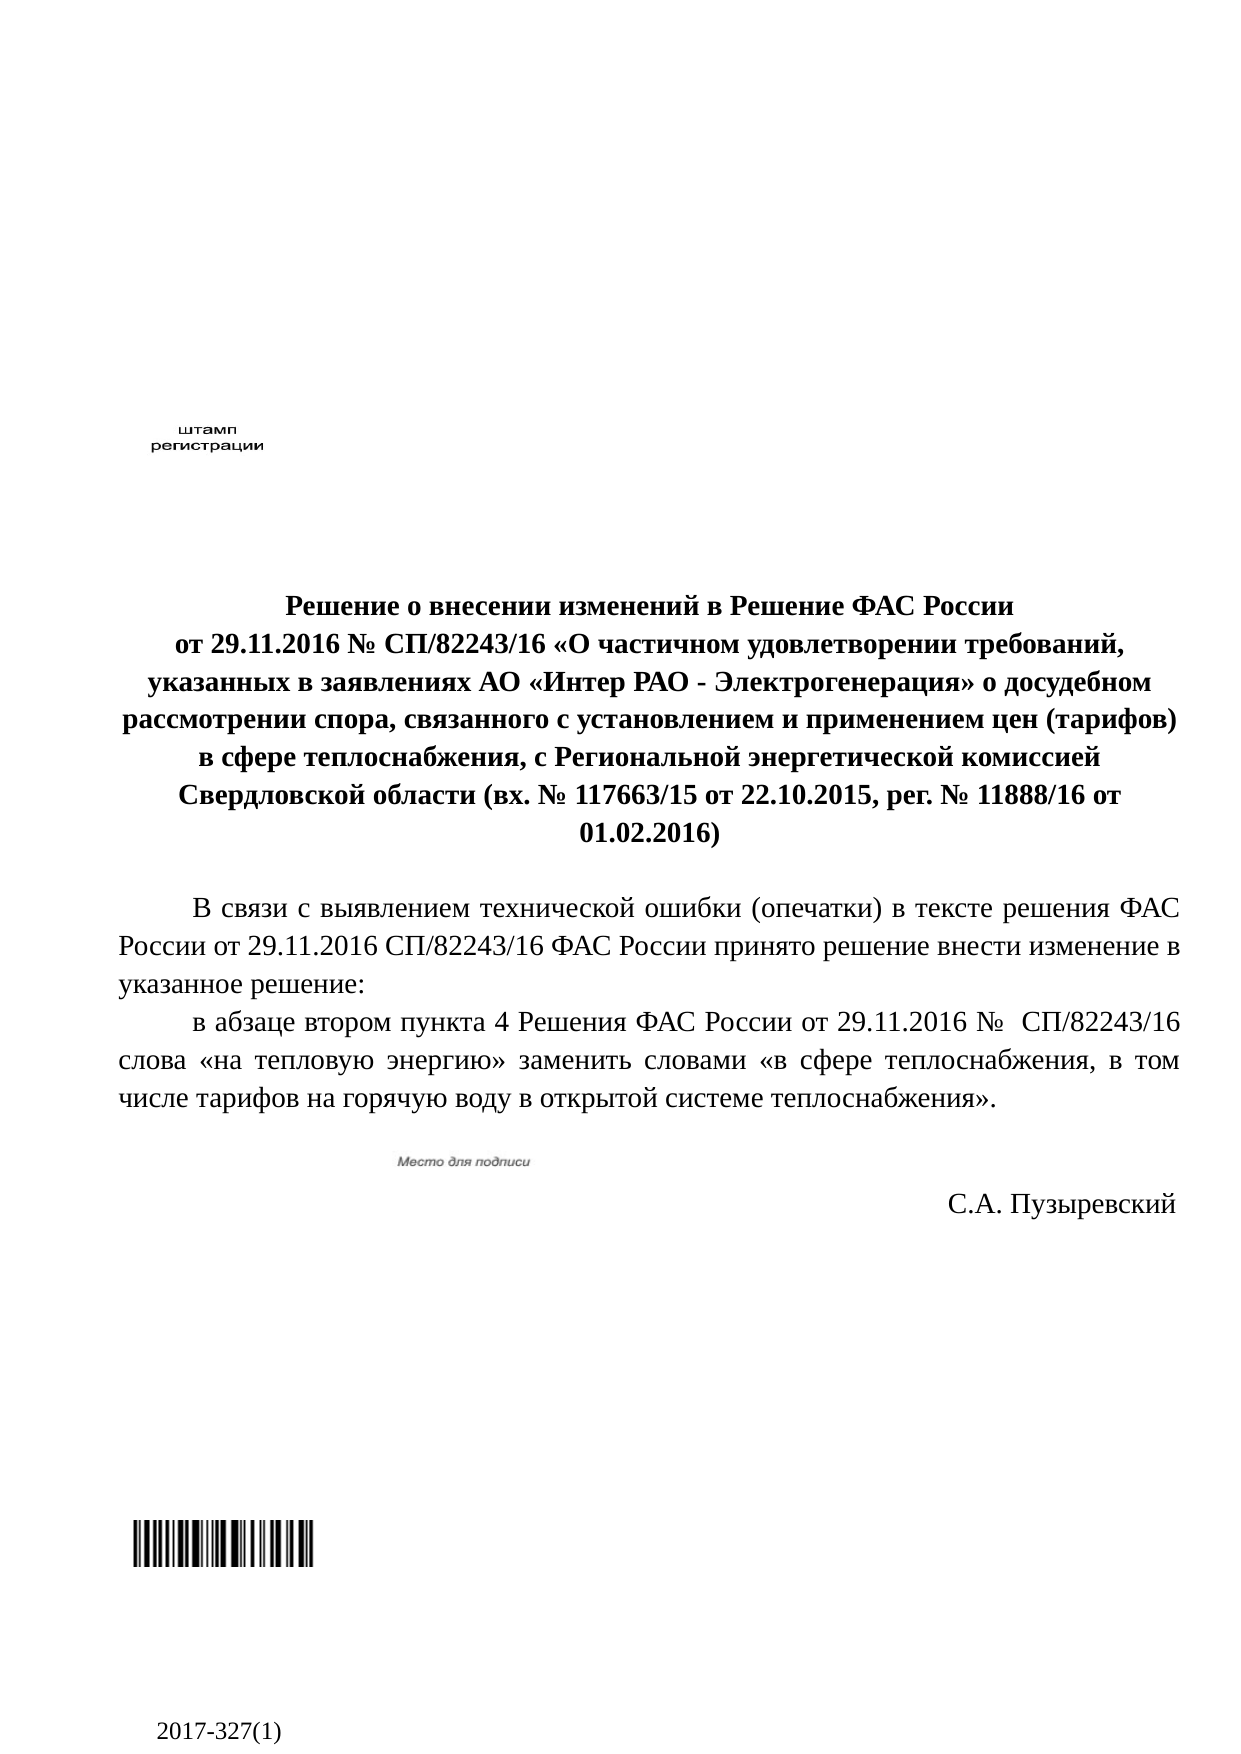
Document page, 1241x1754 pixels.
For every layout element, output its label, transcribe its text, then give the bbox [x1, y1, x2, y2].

table_header [353, 1113, 832, 1378]
picture [364, 1125, 553, 1205]
table_cell [353, 1378, 832, 1423]
table_header [664, 118, 1181, 555]
text указанных в заявлениях АО «Интер РАО - Электрогенерация» о досудебном рассмотрении спора, связанного с установлением и применением цен (тарифов) в сфере теплоснабжения, с Региональной энергетической комиссией Свердловской области (вх. № 117663/15 от 22.10.2015, рег. № 11888/16 от 01.02.2016) [118, 659, 1181, 848]
table_cell [118, 1378, 352, 1423]
picture [118, 1520, 331, 1567]
text от 29.11.2016 № СП/82243/16 «О частичном удовлетворении требований, [118, 622, 1181, 659]
picture [140, 416, 270, 458]
table_cell [832, 1378, 1182, 1423]
table_header [118, 1113, 352, 1378]
text В связи с выявлением технической ошибки (опечатки) в тексте решения ФАС России от 29.11.2016 СП/82243/16 ФАС России принято решение внести изменение в указанное решение: [118, 886, 1181, 1000]
text Решение о внесении изменений в Решение ФАС России [118, 584, 1181, 622]
text в абзаце втором пункта 4 Решения ФАС России от 29.11.2016 № СП/82243/16 слова «на тепловую энергию» заменить словами «в сфере теплоснабжения, в том числе тарифов на горячую воду в открытой системе теплоснабжения». [118, 1000, 1181, 1113]
table_header С.А. Пузыревский [832, 1113, 1182, 1378]
